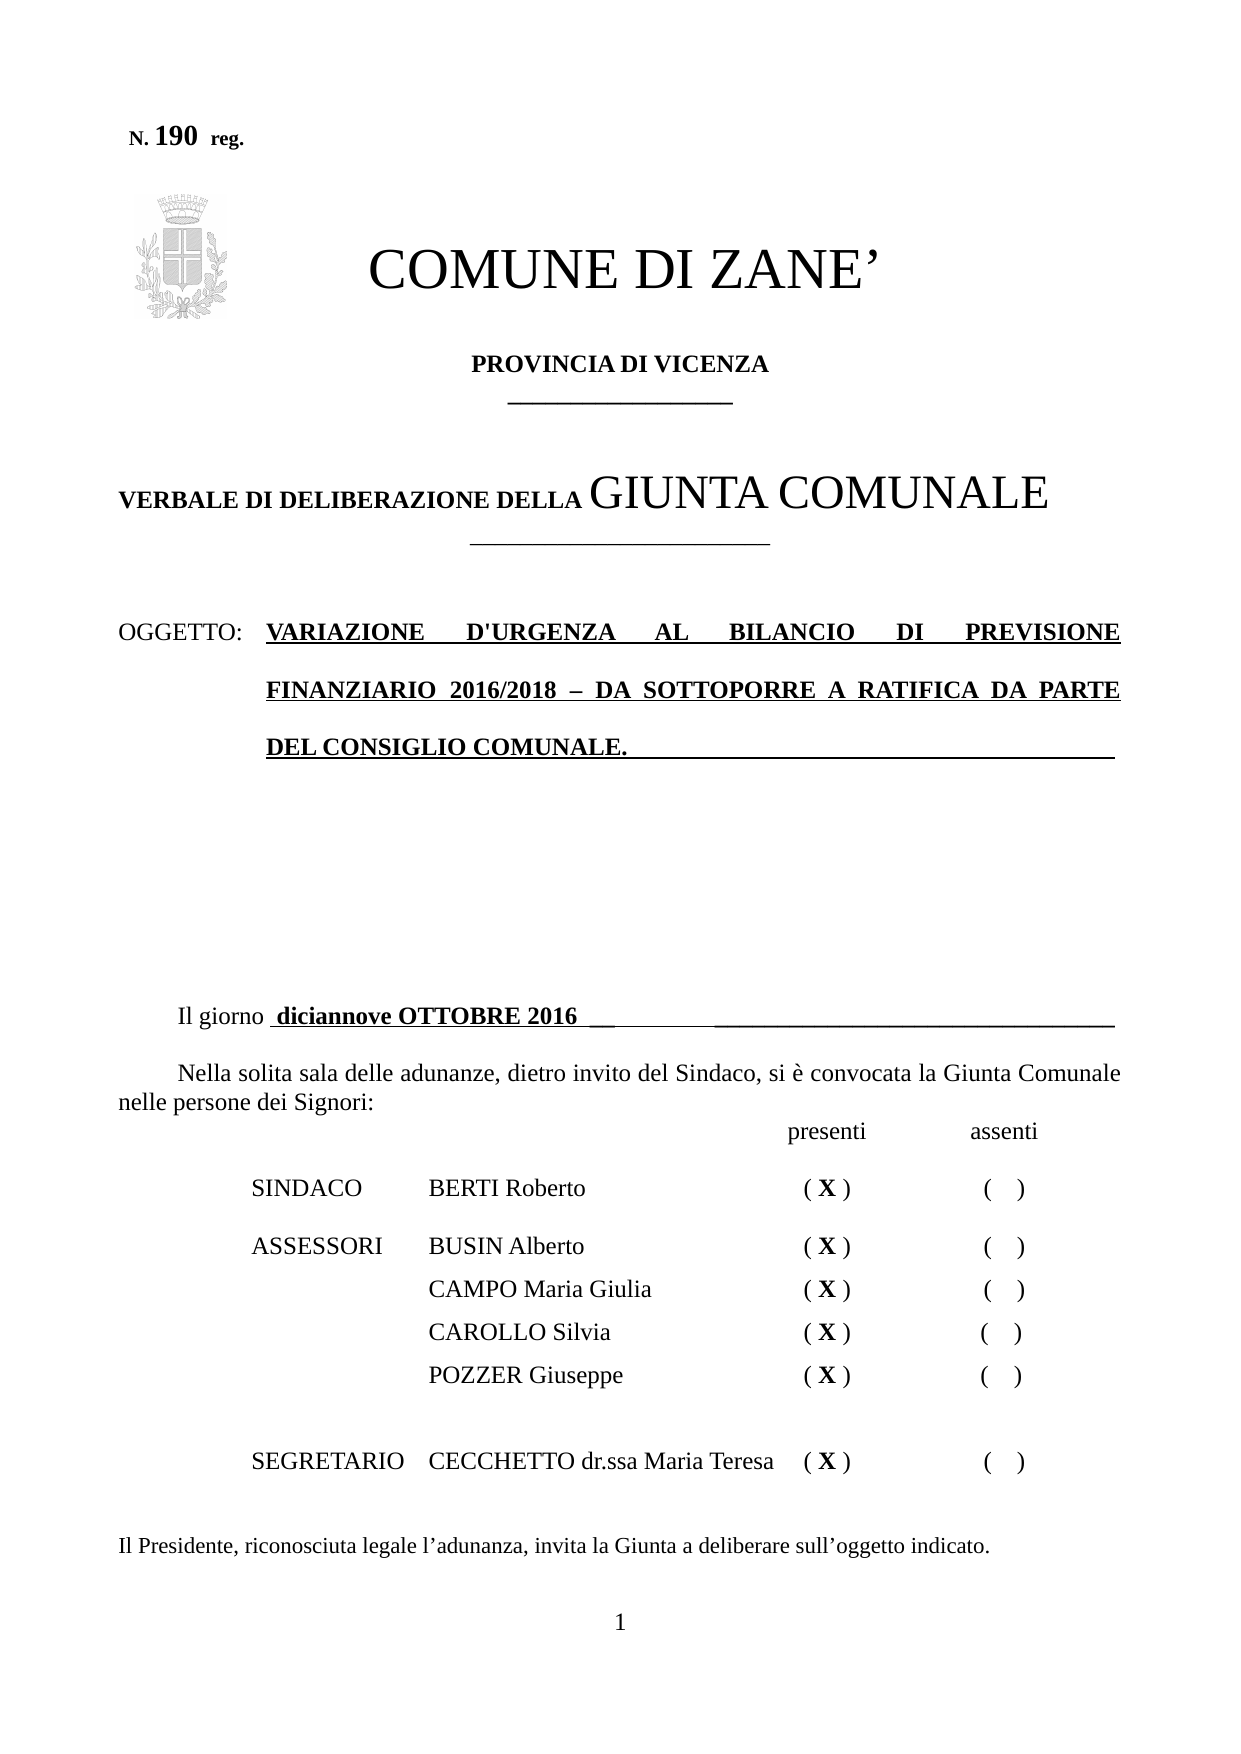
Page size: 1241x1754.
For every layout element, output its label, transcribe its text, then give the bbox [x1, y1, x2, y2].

text SEGRETARIO CECCHETTO dr.ssa Maria Teresa ( X ) ( ) [118, 1446, 1122, 1475]
text VERBALE DI DELIBERAZIONE DELLA GIUNTA COMUNALE [118, 464, 1122, 519]
text CAROLLO Silvia ( X ) ( ) [118, 1317, 1122, 1346]
text SINDACO BERTI Roberto ( X ) ( ) [118, 1173, 1122, 1202]
text Il giorno diciannove OTTOBRE 2016 __ ________________________________ [118, 1001, 1122, 1029]
text N. 190 reg. [118, 118, 1122, 152]
text ________________________ [118, 519, 1122, 548]
text ASSESSORI BUSIN Alberto ( X ) ( ) [118, 1231, 1122, 1259]
text POZZER Giuseppe ( X ) ( ) [118, 1360, 1122, 1389]
text COMUNE DI ZANE’ [118, 185, 1122, 349]
text PROVINCIA DI VICENZA [118, 349, 1122, 378]
text Il Presidente, riconosciuta legale l’adunanza, invita la Giunta a deliberare sull’oggetto indicato. [118, 1533, 1121, 1559]
text CAMPO Maria Giulia ( X ) ( ) [118, 1274, 1122, 1303]
text __________________ [118, 378, 1122, 407]
text presenti assenti [118, 1116, 1122, 1144]
text Nella solita sala delle adunanze, dietro invito del Sindaco, si è convocata la Giunta Comunale nelle persone dei Signori: [118, 1058, 1122, 1116]
text OGGETTO: VARIAZIONE D'URGENZA AL BILANCIO DI PREVISIONE FINANZIARIO 2016/2018 – DA SOTTOPORRE A RATIFICA DA PARTE DEL CONSIGLIO COMUNALE. [118, 617, 1121, 761]
